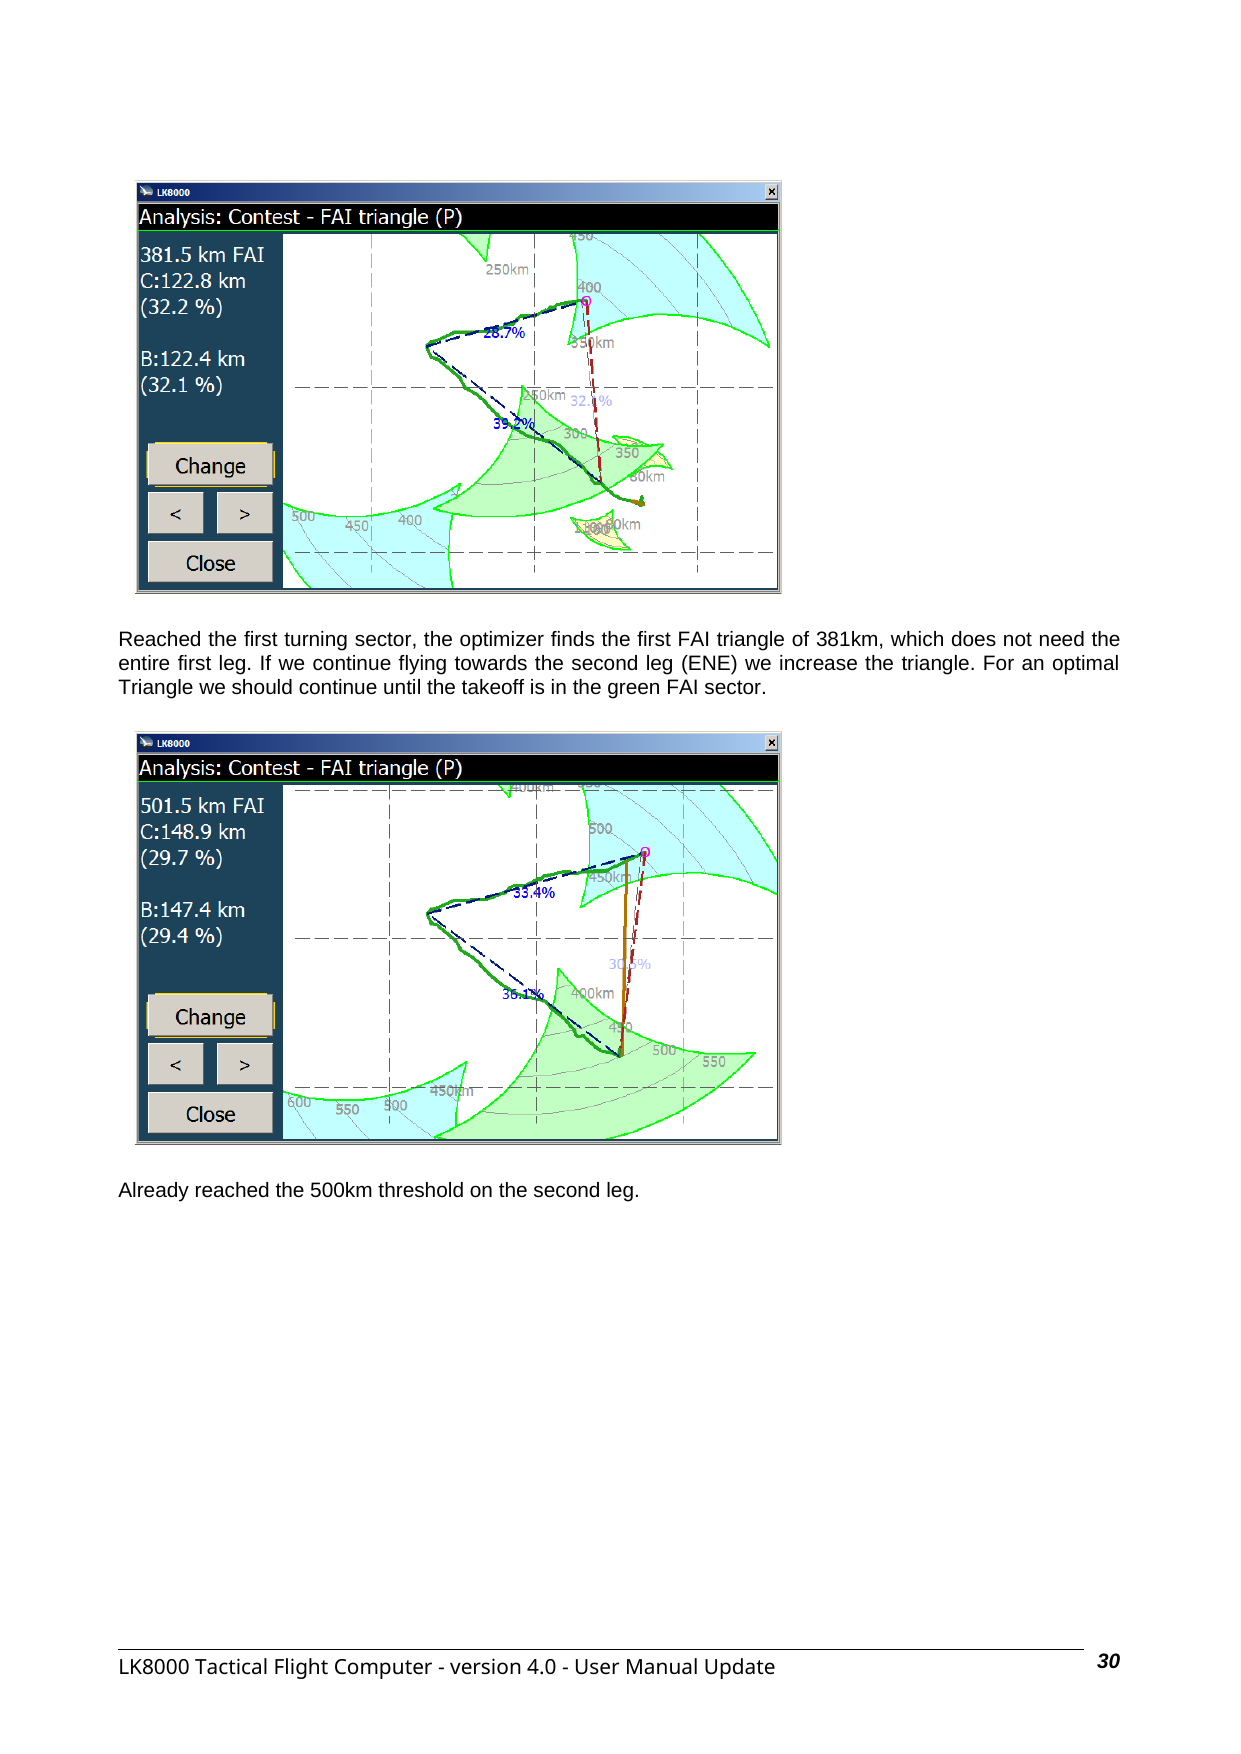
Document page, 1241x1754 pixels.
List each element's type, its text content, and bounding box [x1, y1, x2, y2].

text Reached the first turning sector, the optimizer finds the first FAI triangle of 381km, which does not need the entire first leg. If we continue flying towards the second leg (ENE) we increase the triangle. For an optimal Triangle we should continue until the takeoff is in the green FAI sector. [118, 627, 1122, 698]
picture [134, 180, 782, 594]
picture [134, 731, 782, 1145]
text Already reached the 500km threshold on the second leg. [118, 1177, 1122, 1201]
